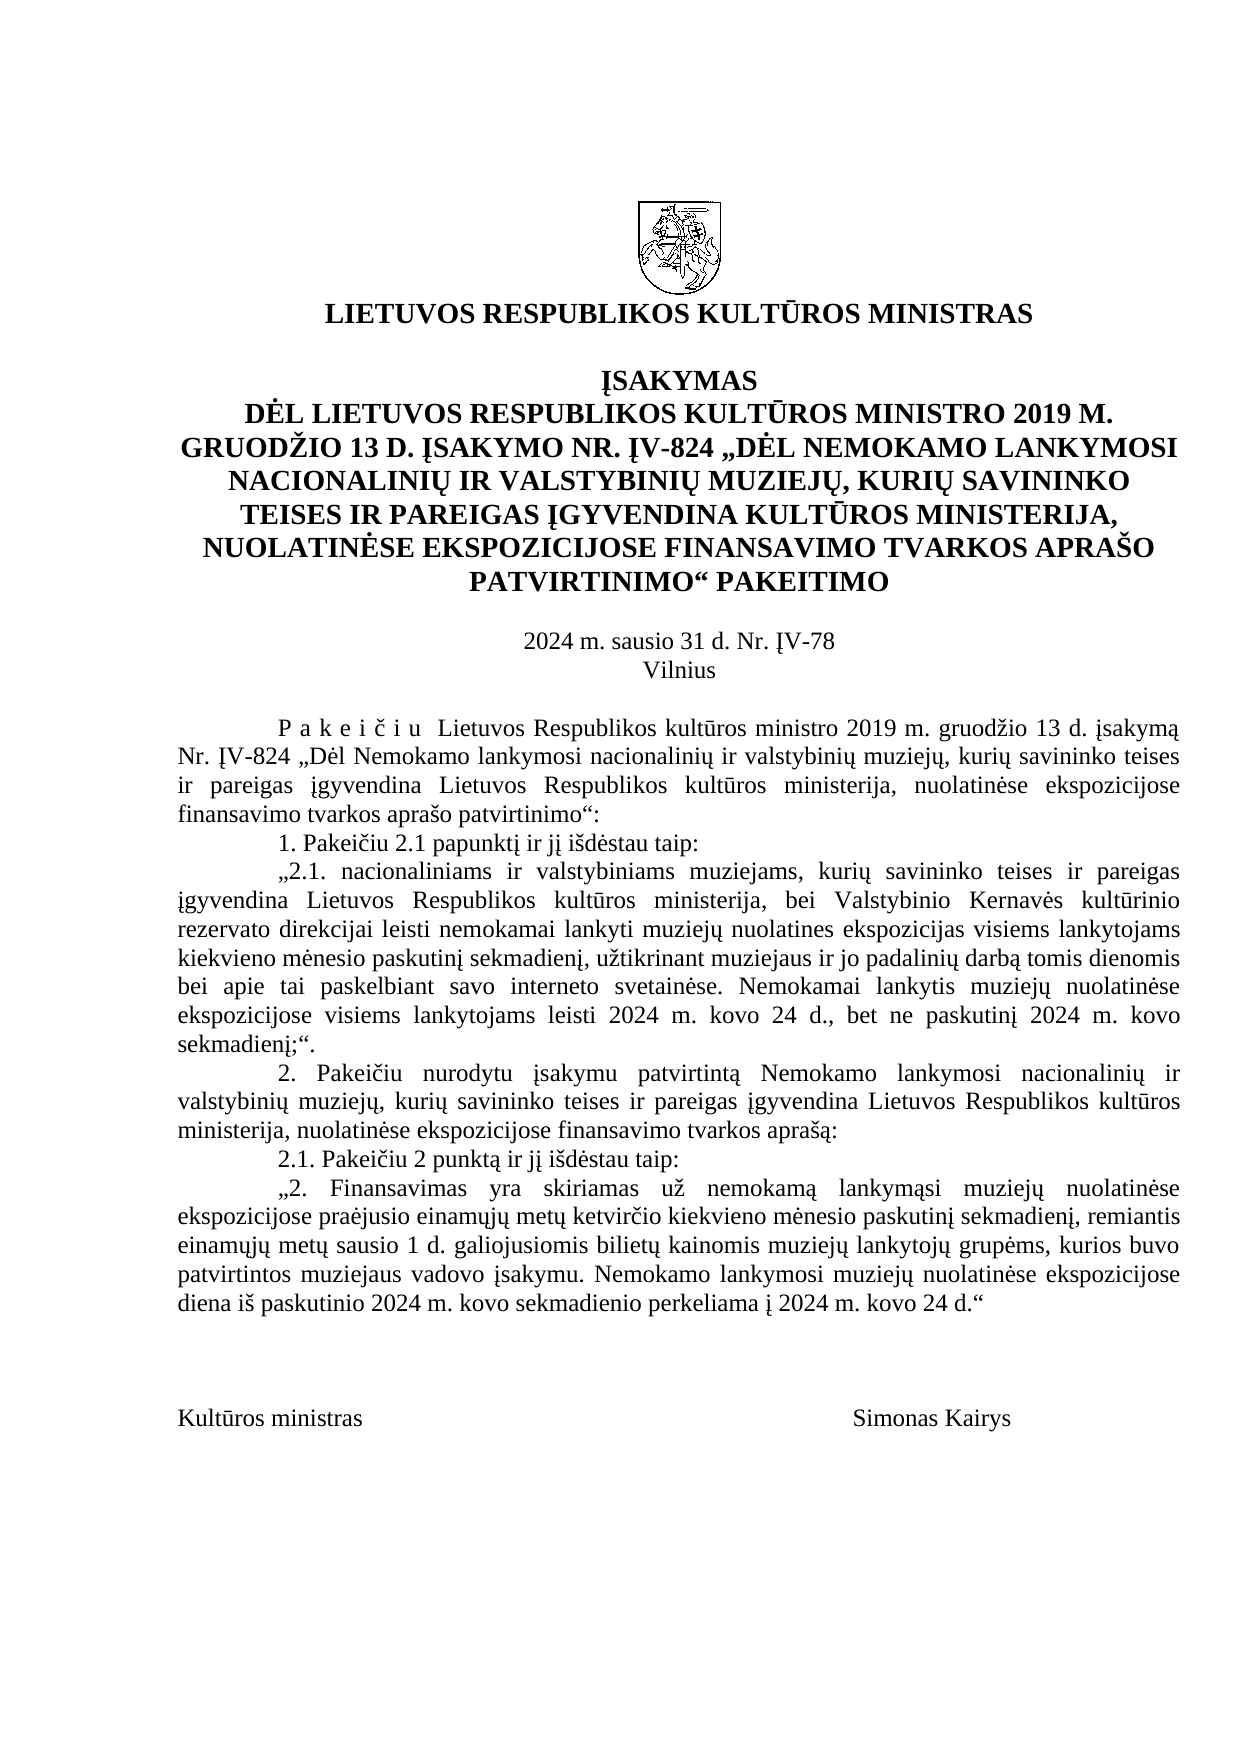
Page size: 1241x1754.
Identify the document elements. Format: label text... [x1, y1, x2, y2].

text ĮSAKYMAS [177, 363, 1181, 396]
text P a k e i č i u Lietuvos Respublikos kultūros ministro 2019 m. gruodžio 13 d. įsakymą Nr. ĮV-824 „Dėl Nemokamo lankymosi nacionalinių ir valstybinių muziejų, kurių savininko teises ir pareigas įgyvendina Lietuvos Respublikos kultūros ministerija, nuolatinėse ekspozicijose finansavimo tvarkos aprašo patvirtinimo“: [177, 713, 1181, 828]
text 2.1. Pakeičiu 2 punktą ir jį išdėstau taip: [177, 1144, 1181, 1173]
text LIETUVOS RESPUBLIKOS KULTŪROS MINISTRAS [177, 296, 1181, 329]
text 1. Pakeičiu 2.1 papunktį ir jį išdėstau taip: [177, 828, 1181, 856]
text Kultūros ministras Simonas Kairys [177, 1403, 1181, 1431]
text „2.1. nacionaliniams ir valstybiniams muziejams, kurių savininko teises ir pareigas įgyvendina Lietuvos Respublikos kultūros ministerija, bei Valstybinio Kernavės kultūrinio rezervato direkcijai leisti nemokamai lankyti muziejų nuolatines ekspozicijas visiems lankytojams kiekvieno mėnesio paskutinį sekmadienį, užtikrinant muziejaus ir jo padalinių darbą tomis dienomis bei apie tai paskelbiant savo interneto svetainėse. Nemokamai lankytis muziejų nuolatinėse ekspozicijose visiems lankytojams leisti 2024 m. kovo 24 d., bet ne paskutinį 2024 m. kovo sekmadienį;“. [177, 856, 1181, 1058]
text 2024 m. sausio 31 d. Nr. ĮV-78 [177, 626, 1181, 655]
text 2. Pakeičiu nurodytu įsakymu patvirtintą Nemokamo lankymosi nacionalinių ir valstybinių muziejų, kurių savininko teises ir pareigas įgyvendina Lietuvos Respublikos kultūros ministerija, nuolatinėse ekspozicijose finansavimo tvarkos aprašą: [177, 1058, 1181, 1144]
text DĖL LIETUVOS RESPUBLIKOS KULTŪROS MINISTRO 2019 M. GRUODŽIO 13 D. ĮSAKYMO NR. ĮV-824 „DĖL NEMOKAMO LANKYMOSI NACIONALINIŲ IR VALSTYBINIŲ MUZIEJŲ, KURIŲ SAVININKO TEISES IR PAREIGAS ĮGYVENDINA KULTŪROS MINISTERIJA, NUOLATINĖSE EKSPOZICIJOSE FINANSAVIMO TVARKOS APRAŠO PATVIRTINIMO“ PAKEITIMO [177, 396, 1181, 598]
text Vilnius [177, 655, 1181, 684]
text „2. Finansavimas yra skiriamas už nemokamą lankymąsi muziejų nuolatinėse ekspozicijose praėjusio einamųjų metų ketvirčio kiekvieno mėnesio paskutinį sekmadienį, remiantis einamųjų metų sausio 1 d. galiojusiomis bilietų kainomis muziejų lankytojų grupėms, kurios buvo patvirtintos muziejaus vadovo įsakymu. Nemokamo lankymosi muziejų nuolatinėse ekspozicijose diena iš paskutinio 2024 m. kovo sekmadienio perkeliama į 2024 m. kovo 24 d.“ [177, 1173, 1181, 1316]
